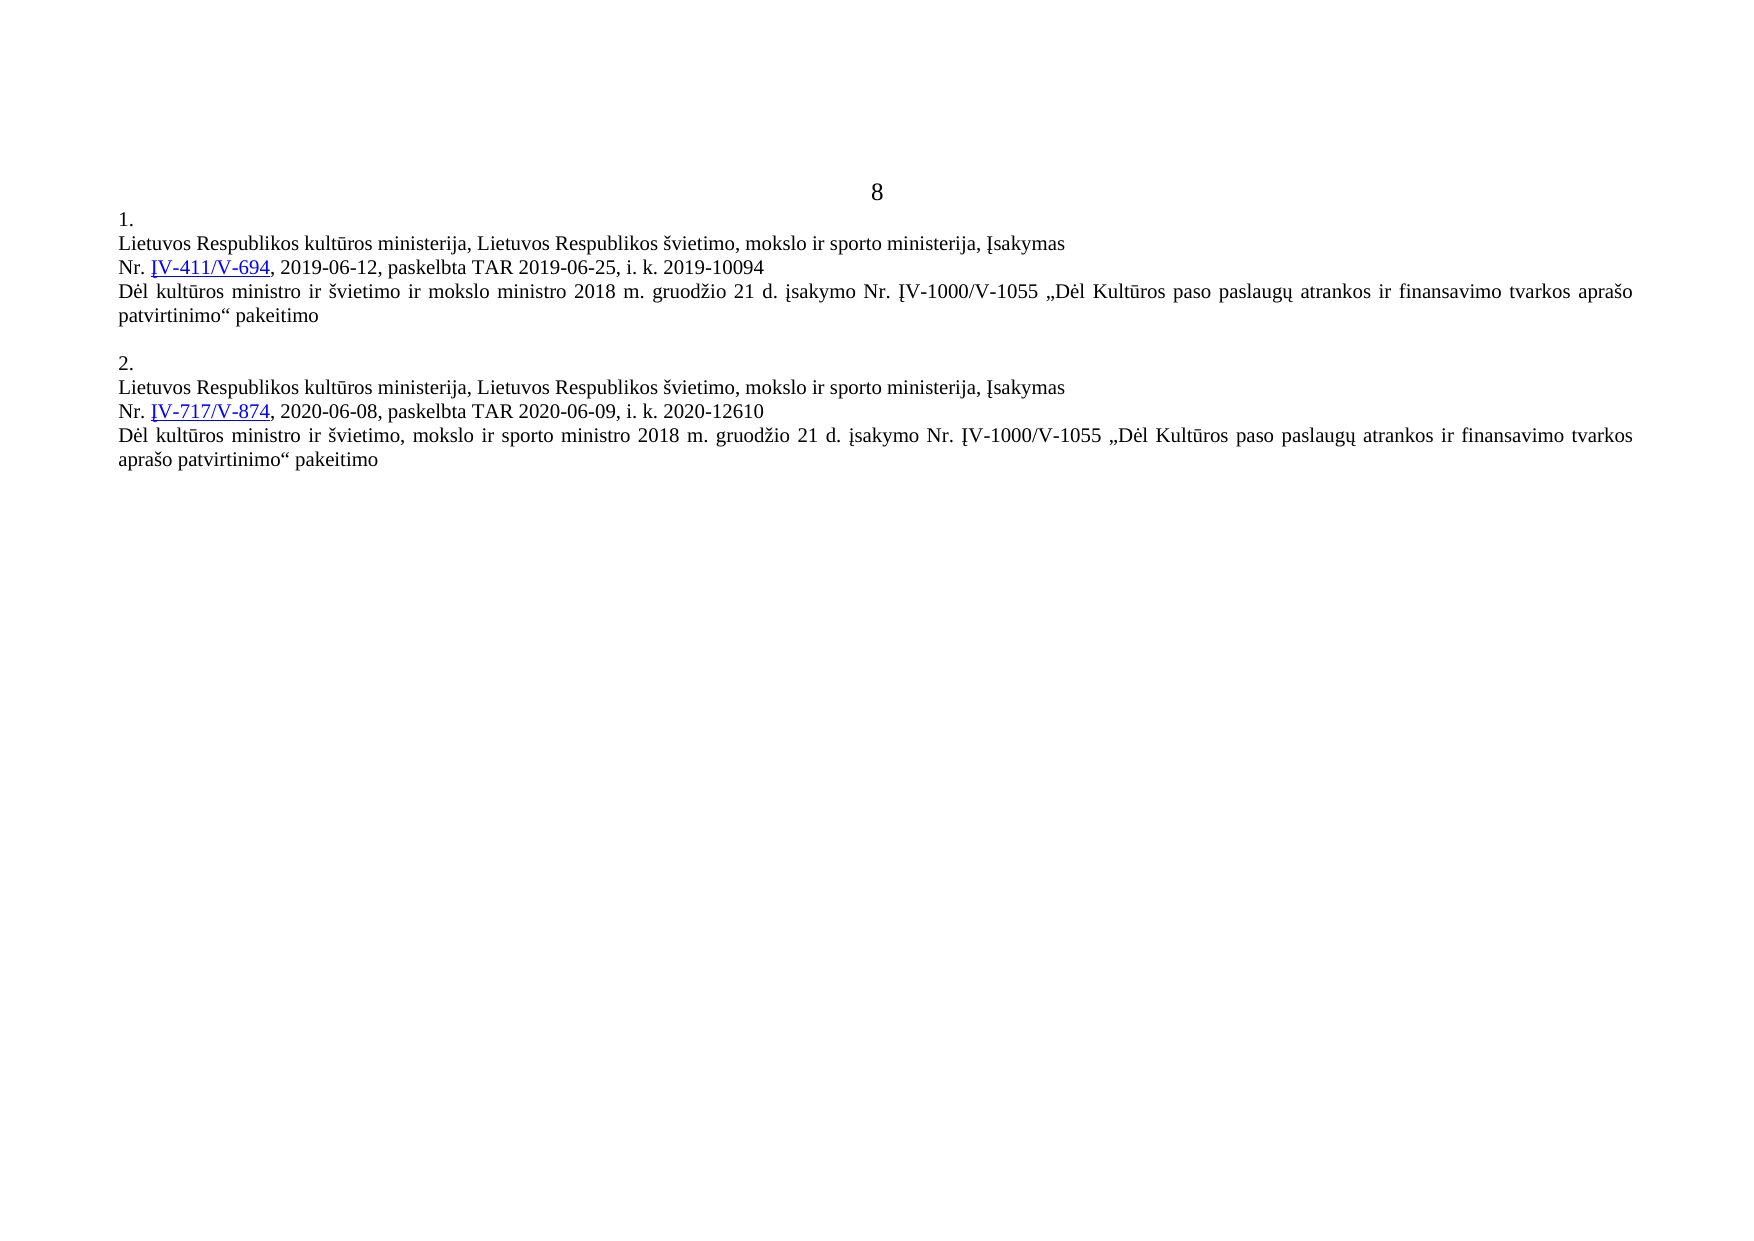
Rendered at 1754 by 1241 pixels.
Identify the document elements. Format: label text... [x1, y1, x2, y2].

text Nr. ĮV-411/V-694, 2019-06-12, paskelbta TAR 2019-06-25, i. k. 2019-10094 [118, 255, 1636, 279]
text Dėl kultūros ministro ir švietimo, mokslo ir sporto ministro 2018 m. gruodžio 21 d. įsakymo Nr. ĮV-1000/V-1055 „Dėl Kultūros paso paslaugų atrankos ir finansavimo tvarkos aprašo patvirtinimo“ pakeitimo [118, 423, 1636, 471]
text Lietuvos Respublikos kultūros ministerija, Lietuvos Respublikos švietimo, mokslo ir sporto ministerija, Įsakymas [118, 375, 1636, 399]
text 1. [118, 207, 1636, 231]
text 2. [118, 351, 1636, 375]
text Dėl kultūros ministro ir švietimo ir mokslo ministro 2018 m. gruodžio 21 d. įsakymo Nr. ĮV-1000/V-1055 „Dėl Kultūros paso paslaugų atrankos ir finansavimo tvarkos aprašo patvirtinimo“ pakeitimo [118, 279, 1636, 327]
text Lietuvos Respublikos kultūros ministerija, Lietuvos Respublikos švietimo, mokslo ir sporto ministerija, Įsakymas [118, 231, 1636, 255]
text Nr. ĮV-717/V-874, 2020-06-08, paskelbta TAR 2020-06-09, i. k. 2020-12610 [118, 399, 1636, 423]
